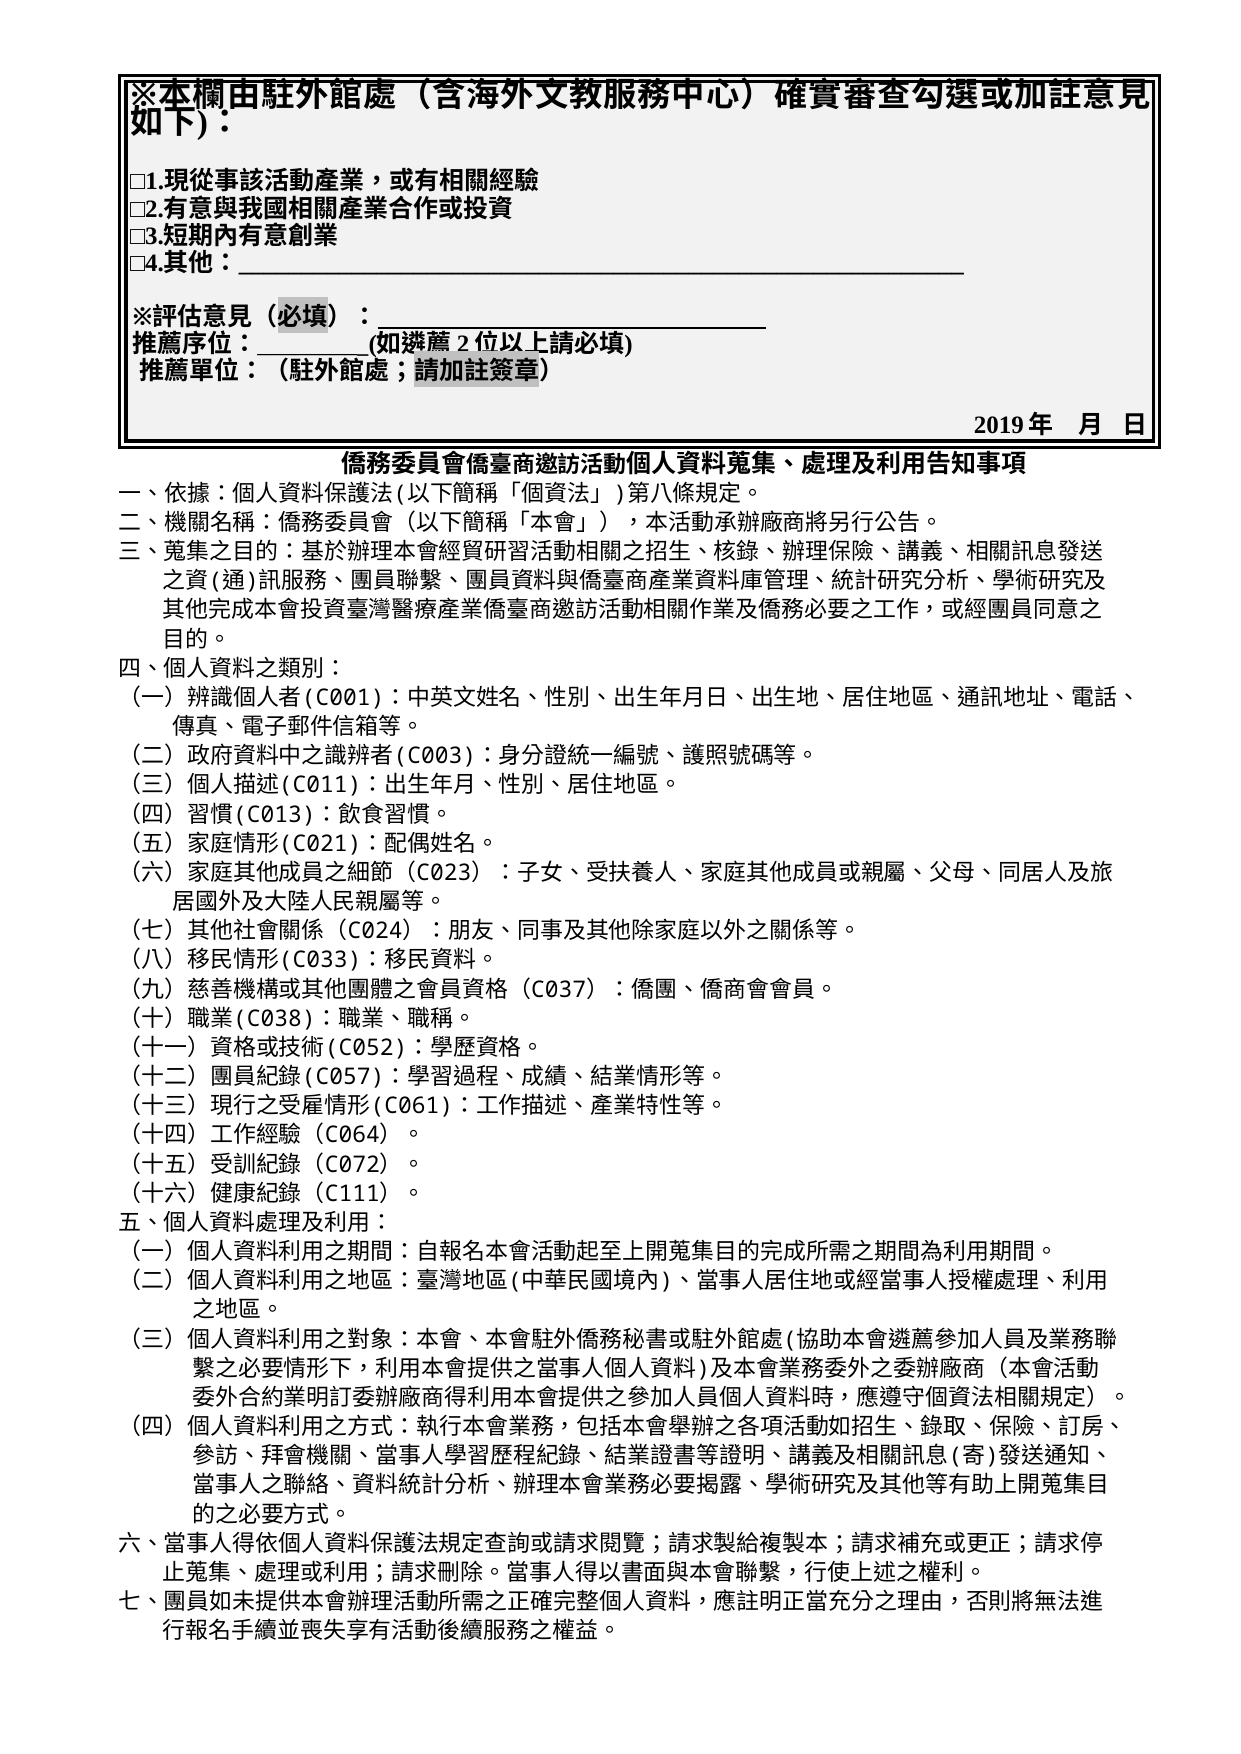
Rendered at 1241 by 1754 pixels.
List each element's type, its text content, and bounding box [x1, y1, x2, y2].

text （二）個人資料利用之地區：臺灣地區(中華民國境內)、當事人居住地或經當事人授權處理、利用之地區。 [118, 1265, 1122, 1324]
text （十一）資格或技術(C052)：學歷資格。 [118, 1032, 1122, 1061]
text （八）移民情形(C033)：移民資料。 [118, 944, 1122, 974]
text （四）習慣(C013)：飲食習慣。 [118, 799, 1122, 828]
text （十三）現行之受雇情形(C061)：工作描述、產業特性等。 [118, 1090, 1122, 1119]
text 二、機關名稱：僑務委員會（以下簡稱「本會」），本活動承辦廠商將另行公告。 [118, 507, 1122, 536]
text （二）政府資料中之識辨者(C003)：身分證統一編號、護照號碼等。 [118, 740, 1122, 769]
text （十六）健康紀錄（C111）。 [118, 1178, 1122, 1207]
text 七、團員如未提供本會辦理活動所需之正確完整個人資料，應註明正當充分之理由，否則將無法進行報名手續並喪失享有活動後續服務之權益。 [118, 1586, 1122, 1644]
table_cell ※本欄由駐外館處（含海外文教服務中心）確實審查勾選或加註意見如下)： □1.現從事該活動產業，或有相關經驗 □2.有意與我國相關產業合作或投資 □3.短期內有意創業 □4.其他：__________________________________________________________ ※評估意見（必填）： ____ 推薦序位：_________(如遴薦2位以上請必填) 推薦單位：（駐外館處；請加註簽章） 2019年 月 日 [1100, 77, 1157, 439]
text 六、當事人得依個人資料保護法規定查詢或請求閱覽；請求製給複製本；請求補充或更正；請求停止蒐集、處理或利用；請求刪除。當事人得以書面與本會聯繫，行使上述之權利。 [118, 1528, 1122, 1586]
text 三、蒐集之目的：基於辦理本會經貿研習活動相關之招生、核錄、辦理保險、講義、相關訊息發送之資(通)訊服務、團員聯繫、團員資料與僑臺商產業資料庫管理、統計研究分析、學術研究及其他完成本會投資臺灣醫療產業僑臺商邀訪活動相關作業及僑務必要之工作，或經團員同意之目的。 [118, 536, 1122, 653]
text （六）家庭其他成員之細節（C023）：子女、受扶養人、家庭其他成員或親屬、父母、同居人及旅居國外及大陸人民親屬等。 [118, 857, 1122, 915]
text （七）其他社會關係（C024）：朋友、同事及其他除家庭以外之關係等。 [118, 915, 1122, 944]
text （三）個人描述(C011)：出生年月、性別、居住地區。 [118, 769, 1122, 799]
text 一、依據：個人資料保護法(以下簡稱「個資法」)第八條規定。 [118, 478, 1122, 507]
text 僑務委員會僑臺商邀訪活動個人資料蒐集、處理及利用告知事項 [103, 449, 1125, 478]
table_cell ※本欄由駐外館處（含海外文教服務中心）確實審查勾選或加註意見如下)： □1.現從事該活動產業，或有相關經驗 □2.有意與我國相關產業合作或投資 □3.短期內有意創業 □4.其他：__________________________________________________________ ※評估意見（必填）： ____ 推薦序位：_________(如遴薦2位以上請必填) 推薦單位：（駐外館處；請加註簽章） 2019年 月 日 [123, 77, 336, 439]
text （十）職業(C038)：職業、職稱。 [118, 1003, 1122, 1032]
text （四）個人資料利用之方式：執行本會業務，包括本會舉辦之各項活動如招生、錄取、保險、訂房、參訪、拜會機關、當事人學習歷程紀錄、結業證書等證明、講義及相關訊息(寄)發送通知、當事人之聯絡、資料統計分析、辦理本會業務必要揭露、學術研究及其他等有助上開蒐集目的之必要方式。 [118, 1411, 1122, 1528]
text （十四）工作經驗（C064）。 [118, 1119, 1122, 1149]
text （十二）團員紀錄(C057)：學習過程、成績、結業情形等。 [118, 1061, 1122, 1090]
text （五）家庭情形(C021)：配偶姓名。 [118, 828, 1122, 857]
text （九）慈善機構或其他團體之會員資格（C037）：僑團、僑商會會員。 [118, 974, 1122, 1003]
table_cell ※本欄由駐外館處（含海外文教服務中心）確實審查勾選或加註意見如下)： □1.現從事該活動產業，或有相關經驗 □2.有意與我國相關產業合作或投資 □3.短期內有意創業 □4.其他：__________________________________________________________ ※評估意見（必填）： ____ 推薦序位：_________(如遴薦2位以上請必填) 推薦單位：（駐外館處；請加註簽章） 2019年 月 日 [128, 83, 1152, 439]
text （一）個人資料利用之期間：自報名本會活動起至上開蒐集目的完成所需之期間為利用期間。 [118, 1236, 1122, 1265]
text 四、個人資料之類別： [118, 653, 1122, 682]
text （一）辨識個人者(C001)：中英文姓名、性別、出生年月日、出生地、居住地區、通訊地址、電話、傳真、電子郵件信箱等。 [118, 682, 1122, 740]
text 五、個人資料處理及利用： [118, 1207, 1122, 1236]
text （三）個人資料利用之對象：本會、本會駐外僑務秘書或駐外館處(協助本會遴薦參加人員及業務聯繫之必要情形下，利用本會提供之當事人個人資料)及本會業務委外之委辦廠商（本會活動委外合約業明訂委辦廠商得利用本會提供之參加人員個人資料時，應遵守個資法相關規定）。 [118, 1324, 1122, 1411]
text （十五）受訓紀錄（C072）。 [118, 1149, 1122, 1178]
